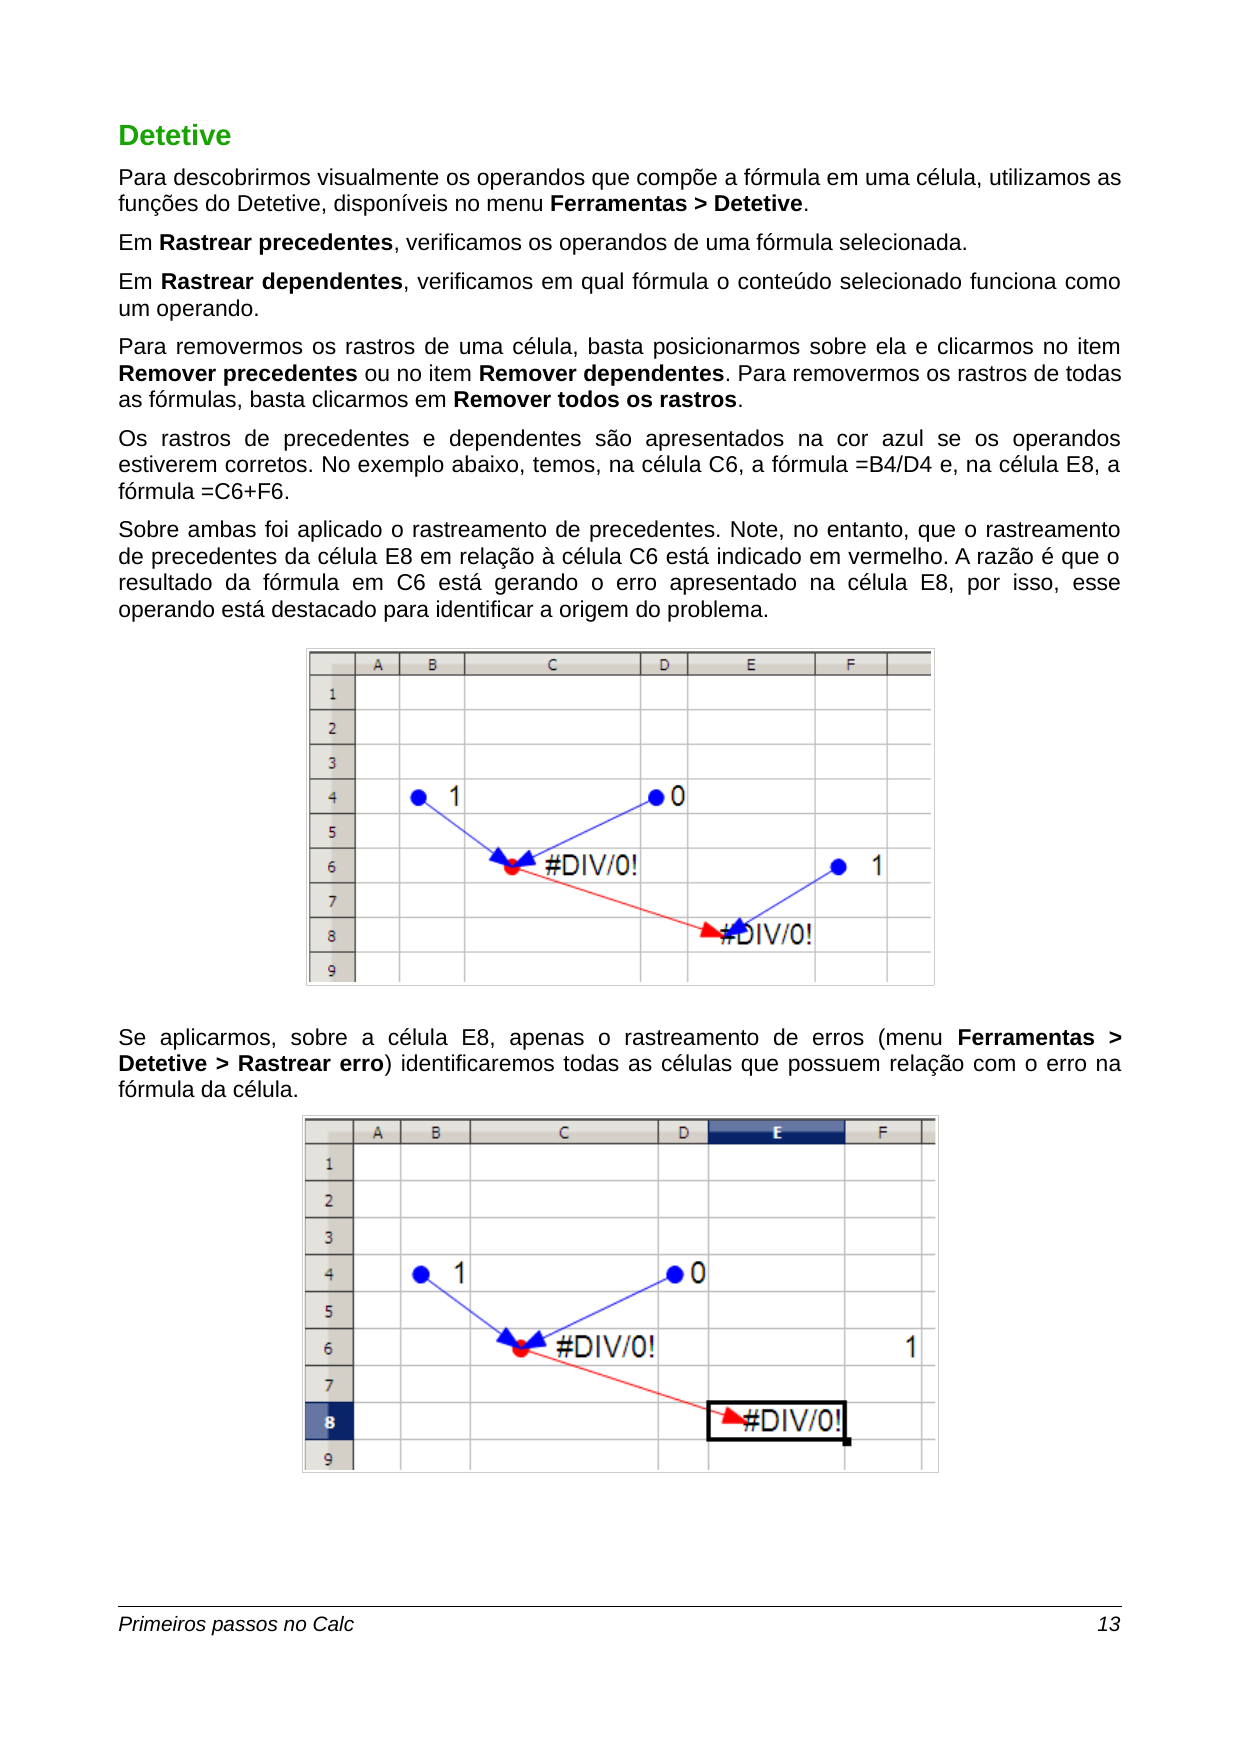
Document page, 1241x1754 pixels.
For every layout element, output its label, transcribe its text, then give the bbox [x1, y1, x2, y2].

text Para removermos os rastros de uma célula, basta posicionarmos sobre ela e clicarmos no item Remover precedentes ou no item Remover dependentes. Para removermos os rastros de todas as fórmulas, basta clicarmos em Remover todos os rastros. [118, 333, 1122, 412]
text Os rastros de precedentes e dependentes são apresentados na cor azul se os operandos estiverem corretos. No exemplo abaixo, temos, na célula C6, a fórmula =B4/D4 e, na célula E8, a fórmula =C6+F6. [118, 425, 1122, 504]
text Em Rastrear dependentes, verificamos em qual fórmula o conteúdo selecionado funciona como um operando. [118, 268, 1122, 321]
text Para descobrirmos visualmente os operandos que compõe a fórmula em uma célula, utilizamos as funções do Detetive, disponíveis no menu Ferramentas > Detetive. [118, 164, 1122, 217]
text Em Rastrear precedentes, verificamos os operandos de uma fórmula selecionada. [118, 229, 1122, 256]
subtitle Detetive [118, 118, 1122, 152]
picture [309, 651, 931, 982]
picture [304, 1118, 936, 1470]
text Sobre ambas foi aplicado o rastreamento de precedentes. Note, no entanto, que o rastreamento de precedentes da célula E8 em relação à célula C6 está indicado em vermelho. A razão é que o resultado da fórmula em C6 está gerando o erro apresentado na célula E8, por isso, esse operando está destacado para identificar a origem do problema. [118, 516, 1122, 622]
text Se aplicarmos, sobre a célula E8, apenas o rastreamento de erros (menu Ferramentas > Detetive > Rastrear erro) identificaremos todas as células que possuem relação com o erro na fórmula da célula. [118, 1023, 1122, 1103]
